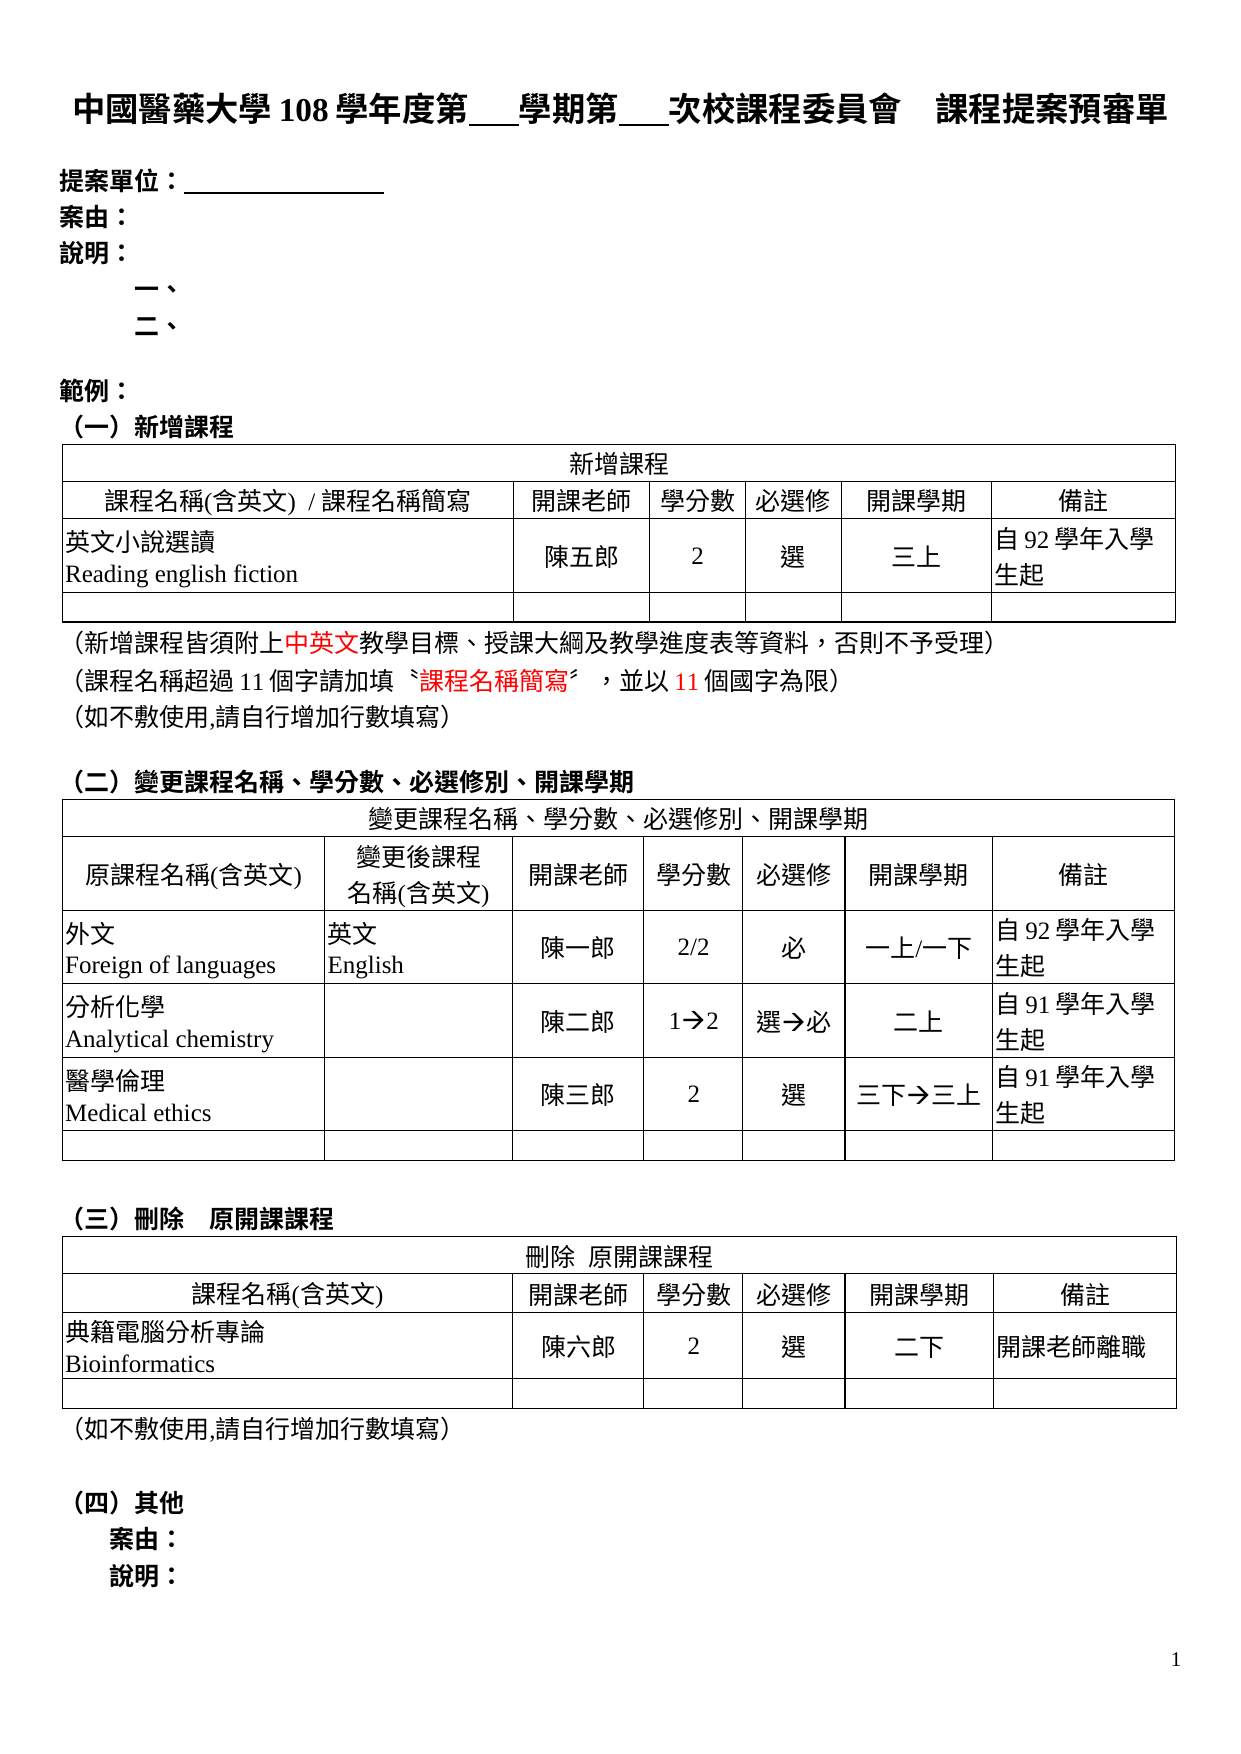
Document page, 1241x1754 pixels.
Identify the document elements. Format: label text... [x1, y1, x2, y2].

table_cell 英文小說選讀 Reading english fiction [63, 519, 513, 592]
table_cell 原課程名稱(含英文) [63, 837, 324, 909]
table_cell 12 [644, 984, 742, 1057]
table_cell 開課學期 [846, 837, 992, 909]
table_cell 開課老師 [513, 1274, 643, 1312]
table_cell 自91學年入學生起 [993, 1058, 1174, 1130]
table_cell 外文 Foreign of languages [63, 911, 324, 983]
table_cell 課程名稱(含英文) [63, 1274, 512, 1312]
table_cell [513, 1131, 643, 1160]
table_cell 開課學期 [842, 482, 991, 518]
table_cell 選 [743, 1313, 844, 1378]
table_cell [514, 593, 649, 621]
text （如不敷使用,請自行增加行數填寫） [59, 1409, 1181, 1446]
table_cell 自91學年入學生起 [993, 984, 1174, 1057]
table_cell 必 [743, 911, 844, 983]
table_header 刪除 原開課課程 [63, 1237, 1176, 1273]
text （如不敷使用,請自行增加行數填寫） [59, 697, 1181, 734]
table_cell [743, 1131, 844, 1160]
text 說明： [59, 233, 1181, 270]
table_cell [63, 1131, 324, 1160]
table_cell 三下三上 [846, 1058, 992, 1130]
table_cell [650, 593, 745, 621]
text 案由： [84, 1520, 1181, 1556]
table_cell [325, 984, 512, 1057]
table_cell 備註 [993, 837, 1174, 909]
table_cell [746, 593, 841, 621]
table_cell [325, 1058, 512, 1130]
table_cell [993, 1131, 1174, 1160]
table_cell 備註 [992, 482, 1175, 518]
table_cell [846, 1379, 993, 1408]
table_cell 必選修 [743, 837, 844, 909]
table_cell 學分數 [644, 1274, 742, 1312]
text 提案單位： [59, 160, 1181, 197]
table_cell 2 [650, 519, 745, 592]
table_cell [992, 593, 1175, 621]
table_cell 一上/一下 [846, 911, 992, 983]
table_cell [325, 1131, 512, 1160]
table_cell 英文 English [325, 911, 512, 983]
table_cell 學分數 [644, 837, 742, 909]
table_cell 自92學年入學生起 [993, 911, 1174, 983]
table_cell 2 [644, 1058, 742, 1130]
table_cell 2/2 [644, 911, 742, 983]
table_cell 選必 [743, 984, 844, 1057]
table_cell 陳五郎 [514, 519, 649, 592]
table_cell [63, 593, 513, 621]
text 範例： [59, 371, 1181, 407]
table_cell 醫學倫理 Medical ethics [63, 1058, 324, 1130]
table_cell 選 [743, 1058, 844, 1130]
table_cell 三上 [842, 519, 991, 592]
table_cell 必選修 [743, 1274, 844, 1312]
table_cell [644, 1131, 742, 1160]
table_cell 開課老師 [513, 837, 643, 909]
text 中國醫藥大學108學年度第 學期第 次校課程委員會 課程提案預審單 [59, 83, 1181, 131]
table_cell 自92學年入學生起 [992, 519, 1175, 592]
table_cell 陳二郎 [513, 984, 643, 1057]
table_cell 陳三郎 [513, 1058, 643, 1130]
text （新增課程皆須附上中英文教學目標、授課大綱及教學進度表等資料，否則不予受理） [59, 622, 1181, 660]
table_cell [846, 1131, 992, 1160]
table_cell 必選修 [746, 482, 841, 518]
text 案由： [59, 197, 1181, 233]
table_cell [994, 1379, 1176, 1408]
table_cell [842, 593, 991, 621]
table_cell 學分數 [650, 482, 745, 518]
table_cell 二下 [846, 1313, 993, 1378]
table_cell 陳六郎 [513, 1313, 643, 1378]
table_header 新增課程 [63, 445, 1175, 481]
text 二、 [134, 306, 1181, 342]
table_cell [644, 1379, 742, 1408]
table_cell [63, 1379, 512, 1408]
text （三）刪除 原開課課程 [59, 1198, 1181, 1236]
table_cell 2 [644, 1313, 742, 1378]
table_cell 分析化學 Analytical chemistry [63, 984, 324, 1057]
table_cell [743, 1379, 844, 1408]
table_cell 開課老師 [514, 482, 649, 518]
table_cell 二上 [846, 984, 992, 1057]
table_cell 選 [746, 519, 841, 592]
table_cell 變更後課程 名稱(含英文) [325, 837, 512, 909]
text （二）變更課程名稱、學分數、必選修別、開課學期 [59, 762, 1181, 799]
text （一）新增課程 [59, 407, 1181, 443]
text （課程名稱超過11個字請加填〝課程名稱簡寫〞，並以11個國字為限） [59, 660, 1181, 697]
table_cell 開課學期 [846, 1274, 993, 1312]
text （四）其他 [59, 1484, 1181, 1520]
table_header 變更課程名稱、學分數、必選修別、開課學期 [63, 800, 1174, 836]
table_cell 開課老師離職 [994, 1313, 1176, 1378]
table_cell 陳一郎 [513, 911, 643, 983]
table_cell [513, 1379, 643, 1408]
text 說明： [59, 1556, 1181, 1592]
table_cell 典籍電腦分析專論 Bioinformatics [63, 1313, 512, 1378]
table_cell 課程名稱(含英文) / 課程名稱簡寫 [63, 482, 513, 518]
table_cell 備註 [994, 1274, 1176, 1312]
text 一、 [134, 270, 1181, 306]
